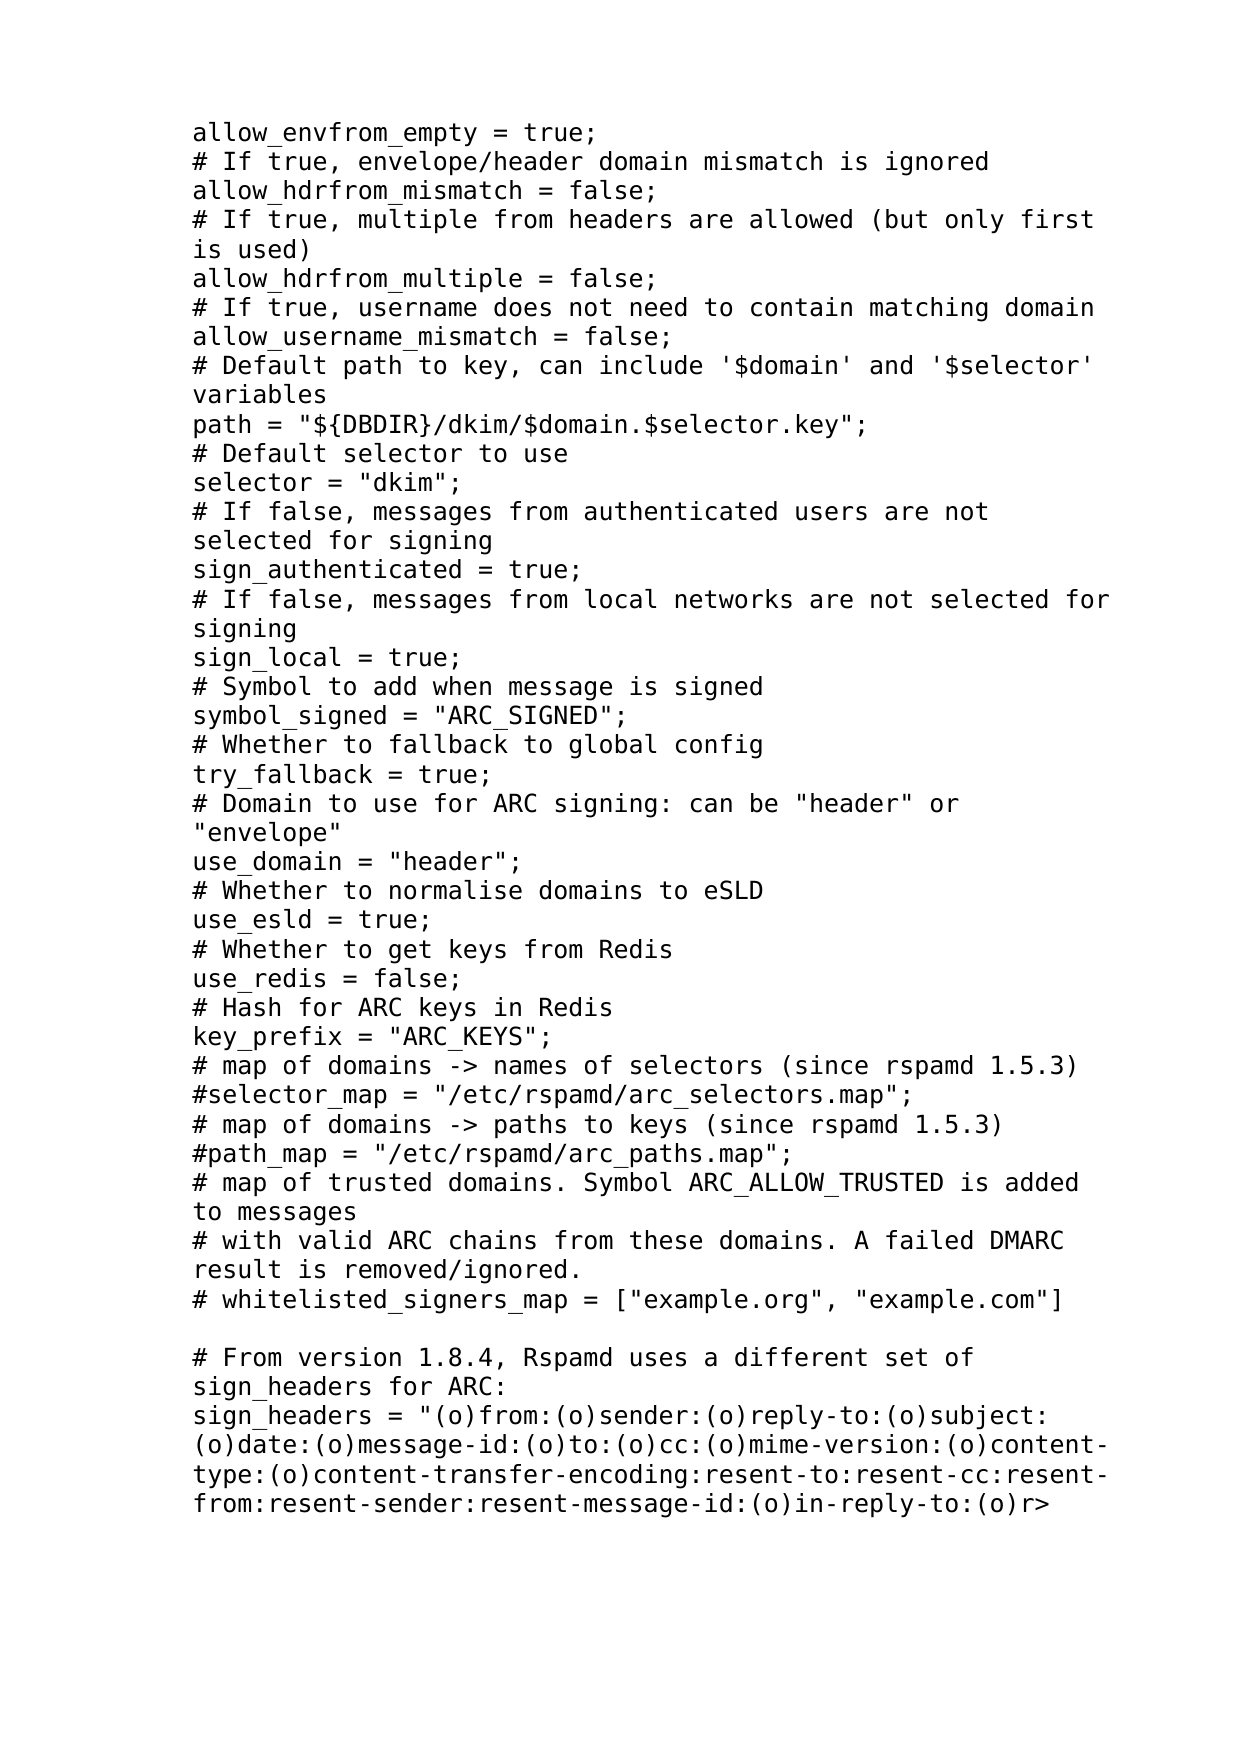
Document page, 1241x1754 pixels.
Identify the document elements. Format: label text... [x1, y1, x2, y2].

list allow_envfrom_empty = true; # If true, envelope/header domain mismatch is ignored allow_hdrfrom_mismatch = false; # If true, multiple from headers are allowed (but only first is used) allow_hdrfrom_multiple = false; # If true, username does not need to contain matching domain allow_username_mismatch = false; # Default path to key, can include '$domain' and '$selector' variables path = "${DBDIR}/dkim/$domain.$selector.key"; # Default selector to use selector = "dkim"; # If false, messages from authenticated users are not selected for signing sign_authenticated = true; # If false, messages from local networks are not selected for signing sign_local = true; # Symbol to add when message is signed symbol_signed = "ARC_SIGNED"; # Whether to fallback to global config try_fallback = true; # Domain to use for ARC signing: can be "header" or "envelope" use_domain = "header"; # Whether to normalise domains to eSLD use_esld = true; # Whether to get keys from Redis use_redis = false; # Hash for ARC keys in Redis key_prefix = "ARC_KEYS"; # map of domains -> names of selectors (since rspamd 1.5.3) #selector_map = "/etc/rspamd/arc_selectors.map"; # map of domains -> paths to keys (since rspamd 1.5.3) #path_map = "/etc/rspamd/arc_paths.map"; # map of trusted domains. Symbol ARC_ALLOW_TRUSTED is added to messages # with valid ARC chains from these domains. A failed DMARC result is removed/ignored. # whitelisted_signers_map = ["example.org", "example.com"] # From version 1.8.4, Rspamd uses a different set of sign_headers for ARC: sign_headers = "(o)from:(o)sender:(o)reply-to:(o)subject:(o)date:(o)message-id:(o)to:(o)cc:(o)mime-version:(o)content-type:(o)content-transfer-encoding:resent-to:resent-cc:resent-from:resent-sender:resent-message-id:(o)in-reply-to:(o)r> [177, 118, 1122, 1547]
